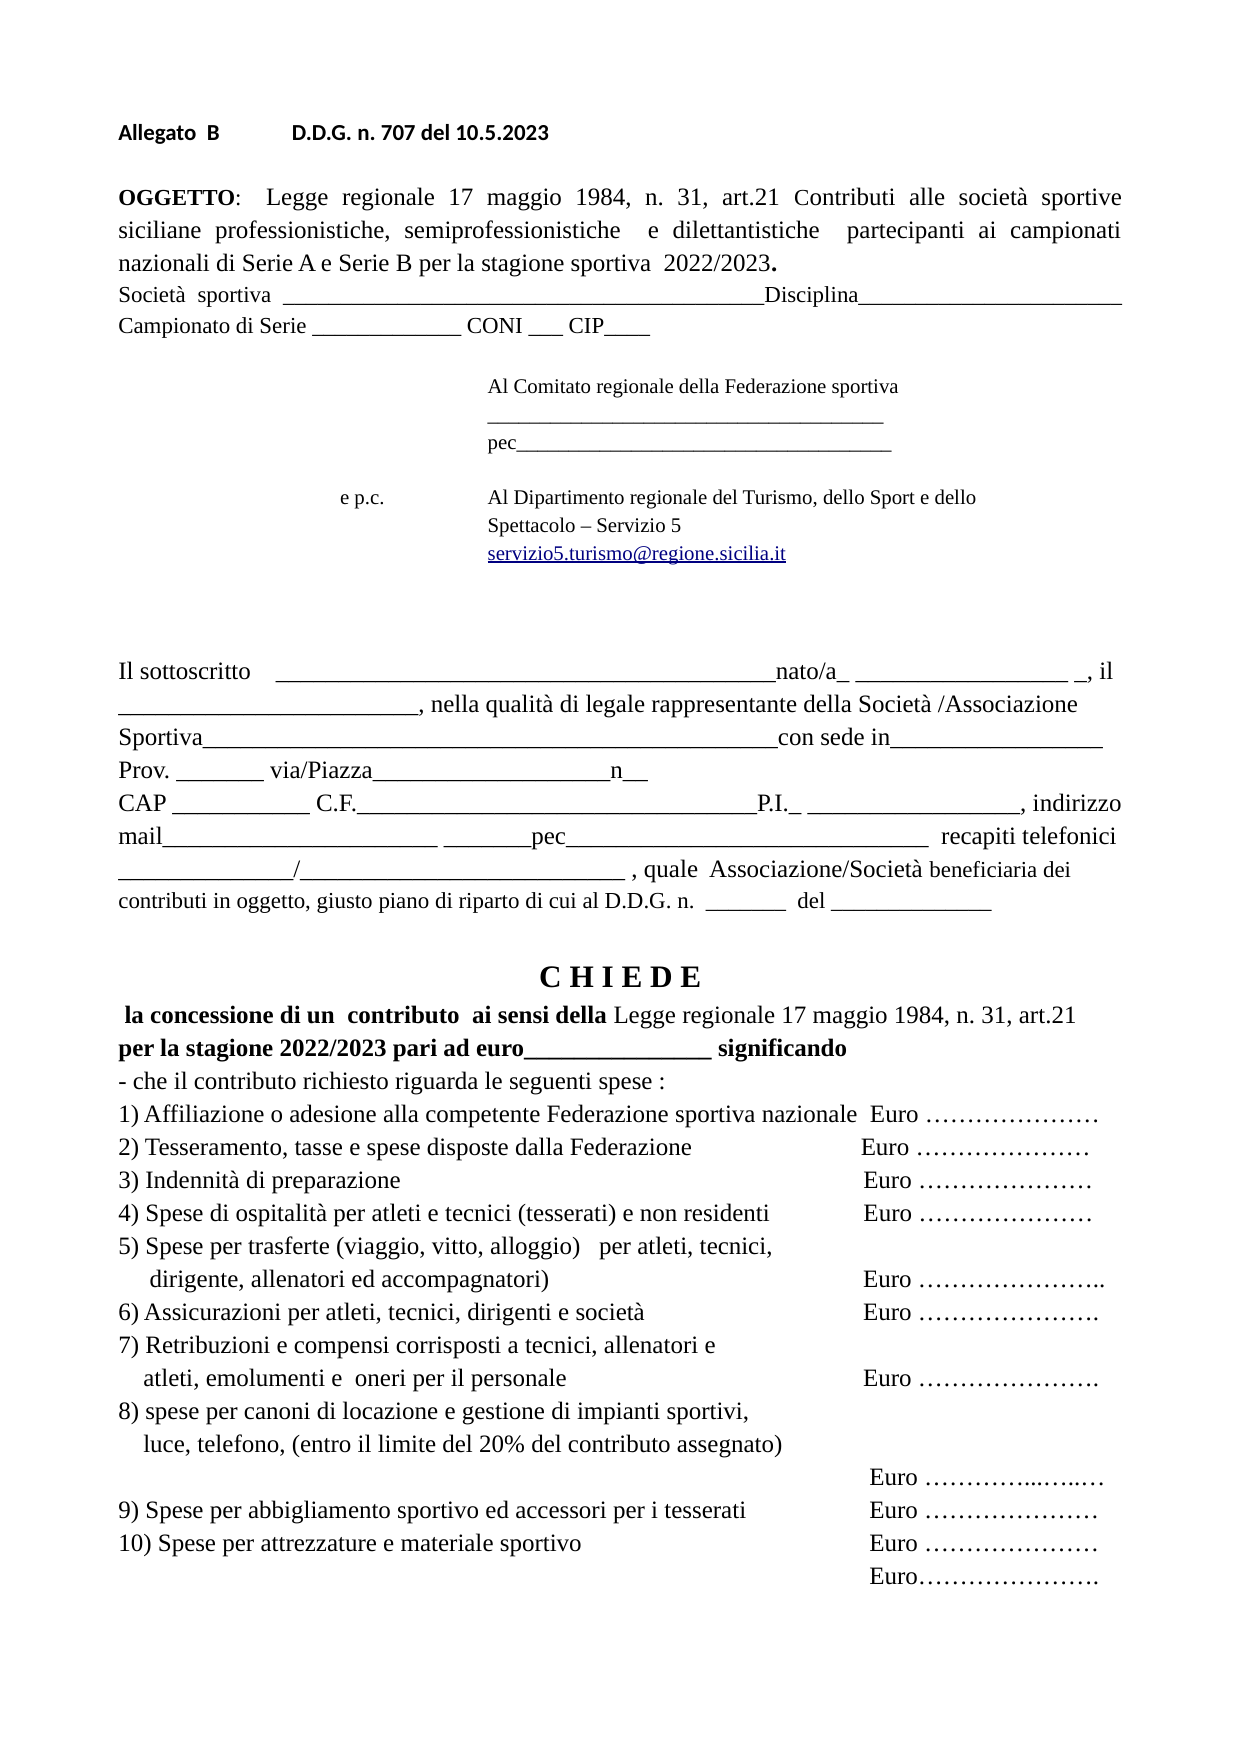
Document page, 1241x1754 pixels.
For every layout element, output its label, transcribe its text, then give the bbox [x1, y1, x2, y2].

text OGGETTO: Legge regionale 17 maggio 1984, n. 31, art.21 Contributi alle società sportive siciliane professionistiche, semiprofessionistiche e dilettantistiche partecipanti ai campionati nazionali di Serie A e Serie B per la stagione sportiva 2022/2023. [118, 182, 1122, 277]
text la concessione di un contributo ai sensi della Legge regionale 17 maggio 1984, n. 31, art.21 per la stagione 2022/2023 pari ad euro_______________ significando [118, 1000, 1122, 1061]
text dirigente, allenatori ed accompagnatori) Euro ………………….. [118, 1264, 1122, 1293]
text - che il contributo richiesto riguarda le seguenti spese : [118, 1066, 1122, 1094]
text Allegato B D.D.G. n. 707 del 10.5.2023 [118, 118, 1122, 146]
text Euro…………………. [118, 1561, 1122, 1590]
text pec____________________________________ [118, 430, 1122, 454]
text 4) Spese di ospitalità per atleti e tecnici (tesserati) e non residenti Euro ………………… [118, 1198, 1122, 1227]
text e p.c. Al Dipartimento regionale del Turismo, dello Sport e dello Spettacolo – Servizio 5 [118, 485, 1122, 537]
text 9) Spese per abbigliamento sportivo ed accessori per i tesserati Euro ………………… [118, 1495, 1122, 1524]
text 10) Spese per attrezzature e materiale sportivo Euro ………………… [118, 1528, 1122, 1557]
text Il sottoscritto ________________________________________nato/a_ _________________ _, il ________________________, nella qualità di legale rappresentante della Società /Associazione Sportiva______________________________________________con sede in_________________ Prov. _______ via/Piazza___________________n__ [118, 656, 1122, 784]
text 5) Spese per trasferte (viaggio, vitto, alloggio) per atleti, tecnici, [118, 1231, 1122, 1259]
text Euro …………...…..… [118, 1462, 1122, 1491]
text ______________________________________ [118, 402, 1122, 426]
text 2) Tesseramento, tasse e spese disposte dalla Federazione Euro ………………… [118, 1132, 1122, 1161]
text Società sportiva __________________________________________Disciplina_______________________ Campionato di Serie _____________ CONI ___ CIP____ [118, 282, 1122, 338]
text 6) Assicurazioni per atleti, tecnici, dirigenti e società Euro …………………. [118, 1297, 1122, 1326]
text servizio5.turismo@regione.sicilia.it [118, 540, 1122, 564]
text 7) Retribuzioni e compensi corrisposti a tecnici, allenatori e [118, 1330, 1122, 1359]
text Al Comitato regionale della Federazione sportiva [118, 372, 1122, 398]
text 8) spese per canoni di locazione e gestione di impianti sportivi, [118, 1396, 1122, 1425]
text 3) Indennità di preparazione Euro ………………… [118, 1165, 1122, 1193]
text 1) Affiliazione o adesione alla competente Federazione sportiva nazionale Euro ………………… [118, 1099, 1122, 1127]
text atleti, emolumenti e oneri per il personale Euro …………………. [118, 1363, 1122, 1392]
text CAP ___________ C.F.­________________________________P.I._ _________________, indirizzo mail______________________ _______pec_____________________________ recapiti telefonici ______________/__________________________ , quale Associazione/Società beneficiaria dei contributi in oggetto, giusto piano di riparto di cui al D.D.G. n. _______ del ______________ [118, 788, 1122, 913]
text luce, telefono, (entro il limite del 20% del contributo assegnato) [118, 1429, 1122, 1458]
text C H I E D E [118, 958, 1122, 994]
